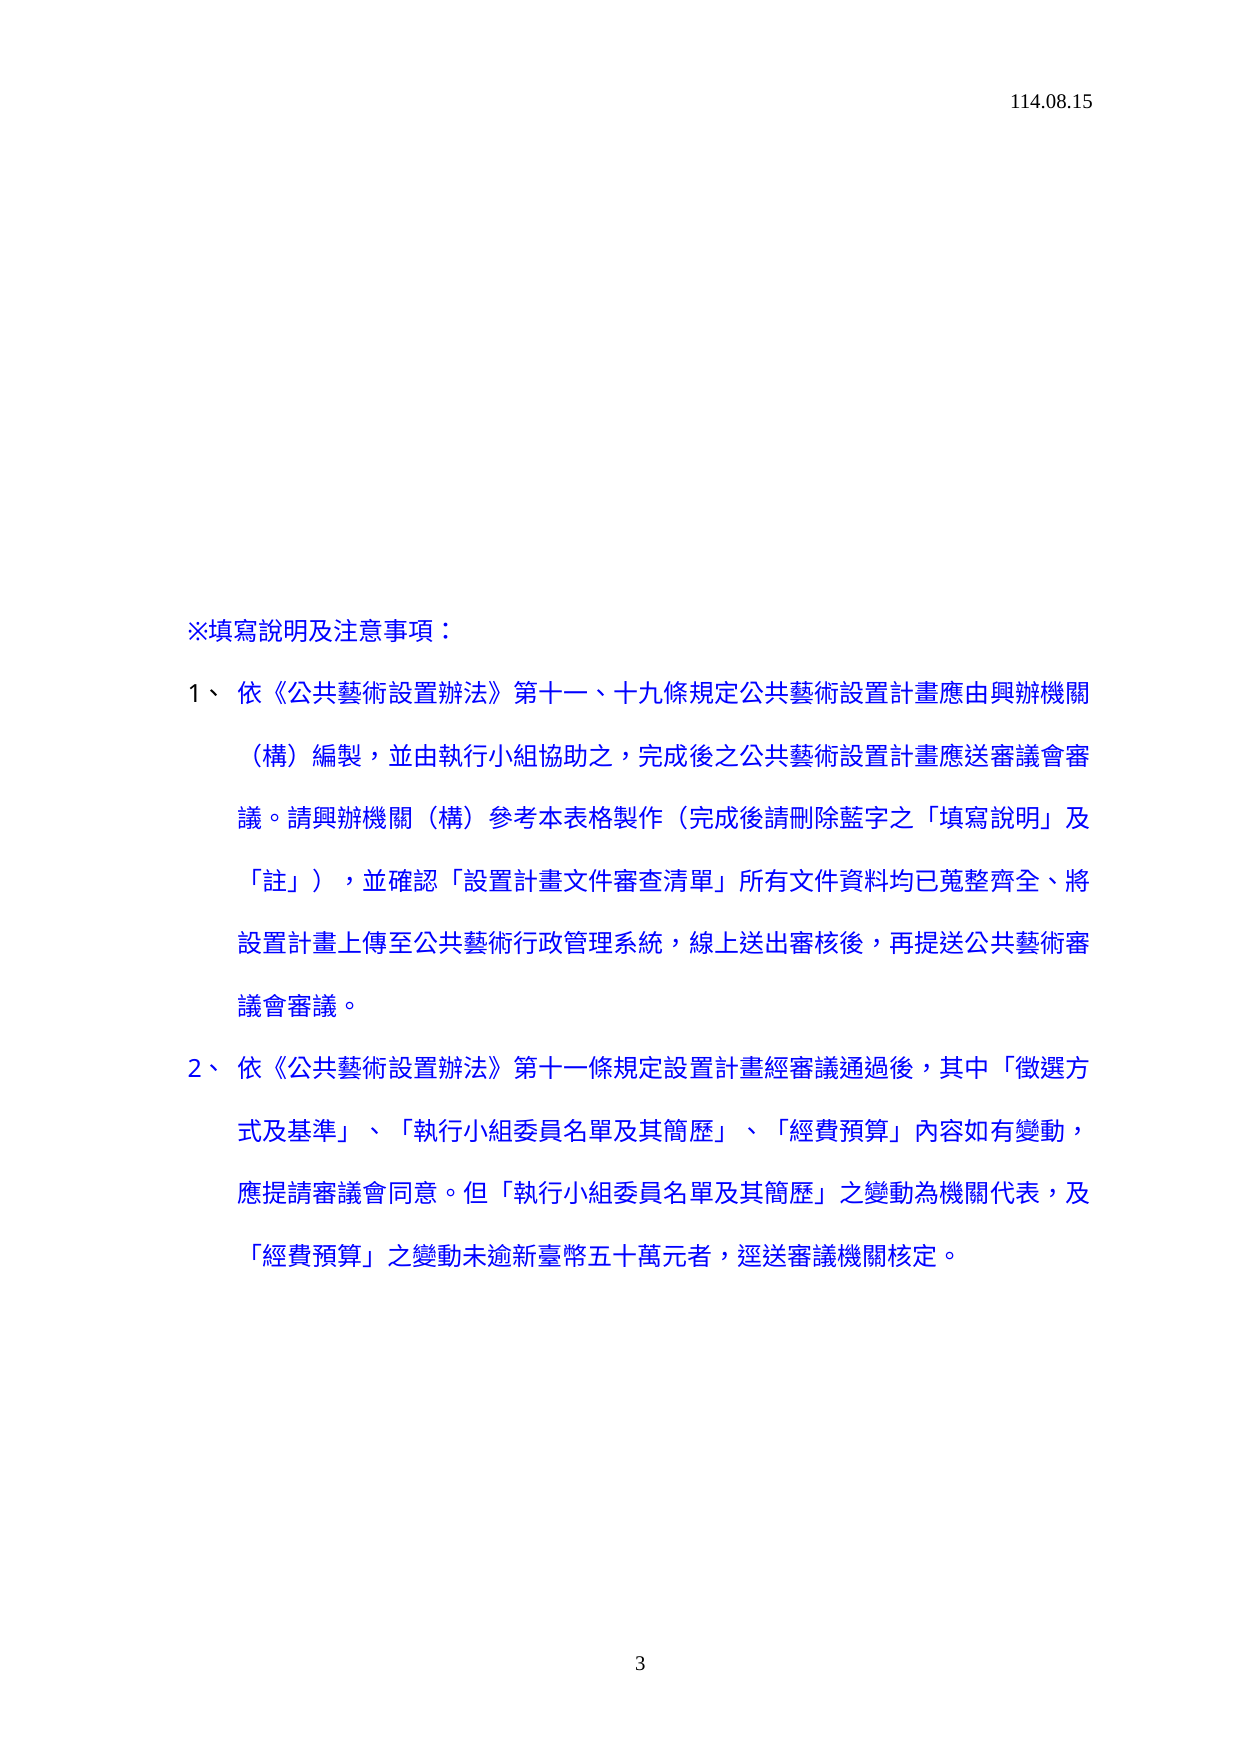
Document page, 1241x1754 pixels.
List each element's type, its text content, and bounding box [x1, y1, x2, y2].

text ※填寫說明及注意事項： [187, 588, 1092, 650]
list 依《公共藝術設置辦法》第十一、十九條規定公共藝術設置計畫應由興辦機關（構）編製，並由執行小組協助之，完成後之公共藝術設置計畫應送審議會審議。請興辦機關（構）參考本表格製作（完成後請刪除藍字之「填寫說明」及「註」），並確認「設置計畫文件審查清單」所有文件資料均已蒐整齊全、將設置計畫上傳至公共藝術行政管理系統，線上送出審核後，再提送公共藝術審議會審議。 [187, 650, 1092, 1025]
list 依《公共藝術設置辦法》第十一條規定設置計畫經審議通過後，其中「徵選方式及基準」、「執行小組委員名單及其簡歷」、「經費預算」內容如有變動，應提請審議會同意。但「執行小組委員名單及其簡歷」之變動為機關代表，及「經費預算」之變動未逾新臺幣五十萬元者，逕送審議機關核定。 [187, 1025, 1092, 1275]
